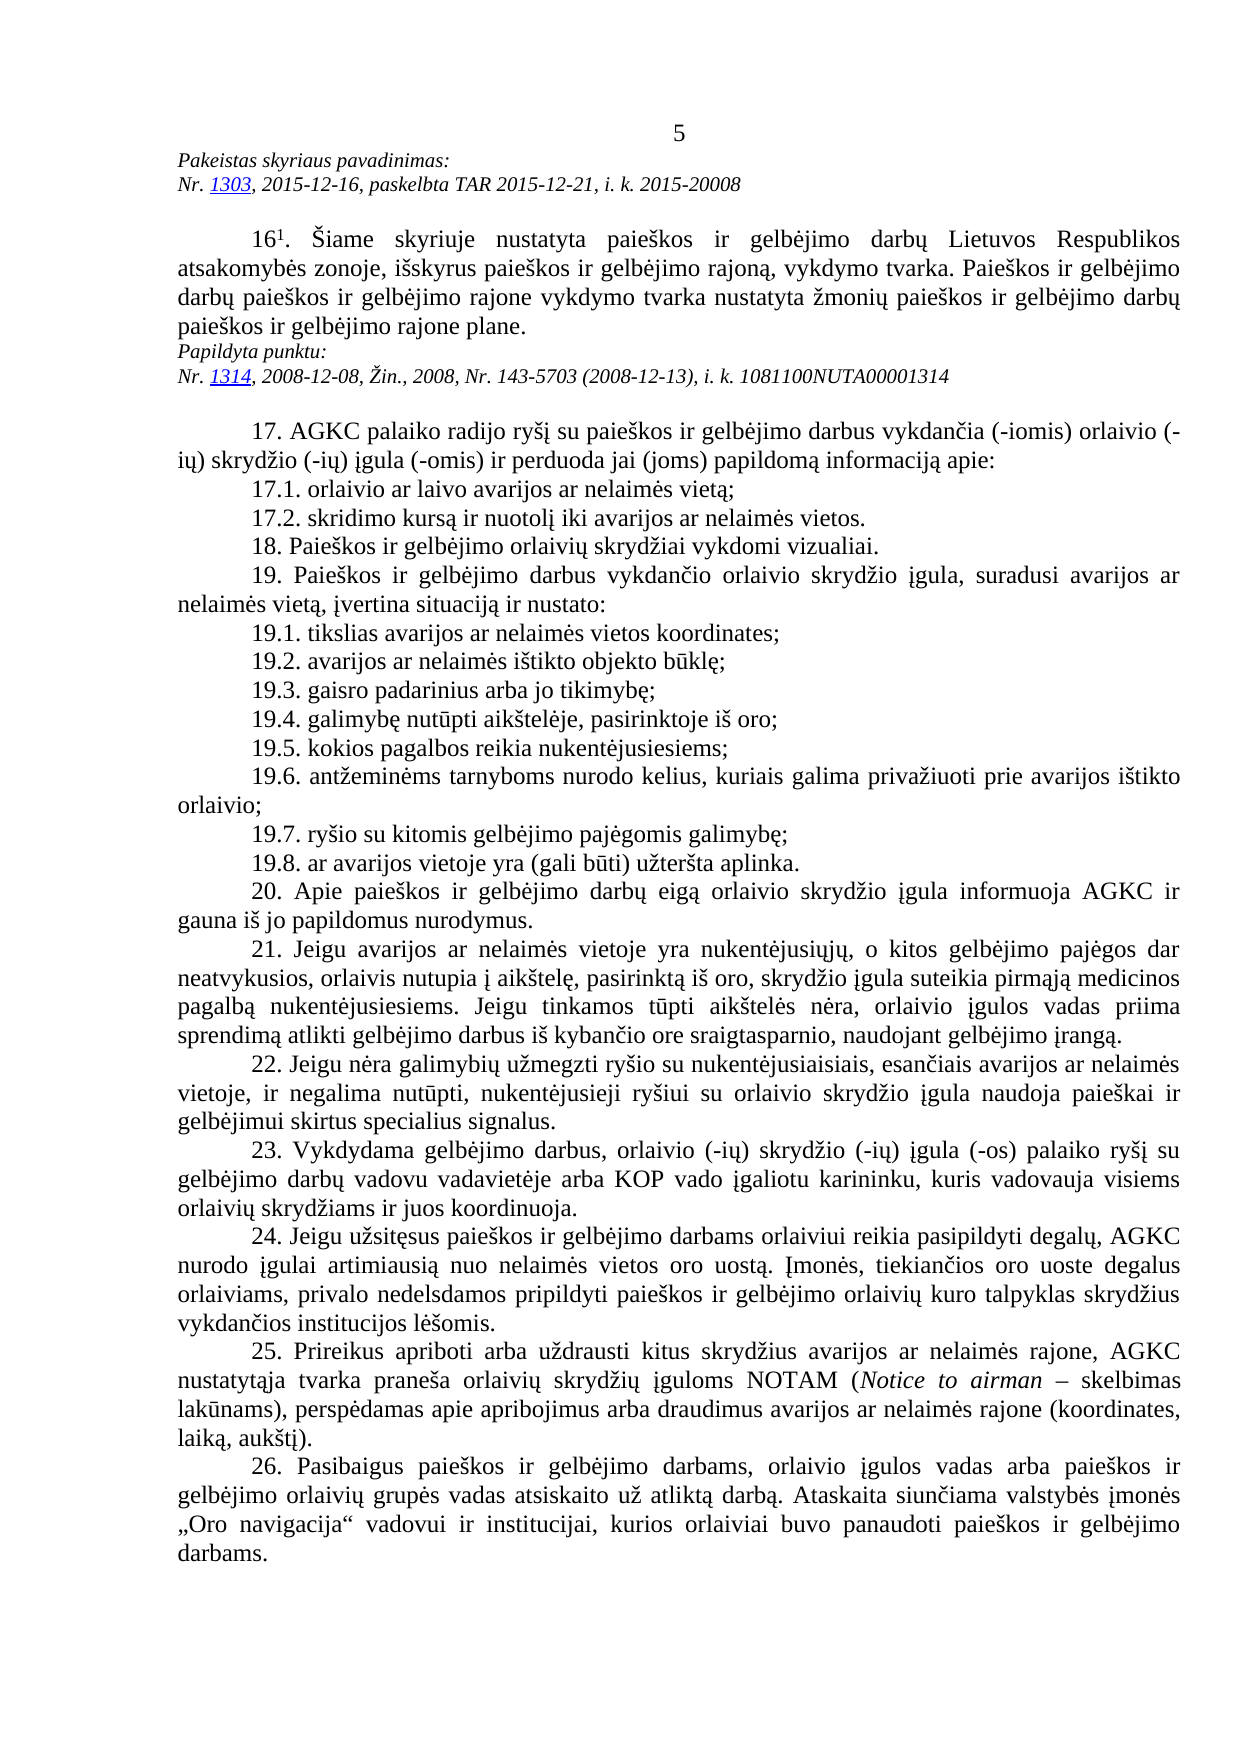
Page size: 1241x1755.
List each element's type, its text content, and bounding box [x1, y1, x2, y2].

text 25. Prireikus apriboti arba uždrausti kitus skrydžius avarijos ar nelaimės rajone, AGKC nustatytąja tvarka praneša orlaivių skrydžių įguloms NOTAM (Notice to airman – skelbimas lakūnams), perspėdamas apie apribojimus arba draudimus avarijos ar nelaimės rajone (koordinates, laiką, aukštį). [177, 1336, 1181, 1451]
text 17.2. skridimo kursą ir nuotolį iki avarijos ar nelaimės vietos. [177, 503, 1181, 531]
text 19.6. antžeminėms tarnyboms nurodo kelius, kuriais galima privažiuoti prie avarijos ištikto orlaivio; [177, 761, 1181, 819]
text Nr. 1303, 2015-12-16, paskelbta TAR 2015-12-21, i. k. 2015-20008 [177, 172, 1181, 196]
text 26. Pasibaigus paieškos ir gelbėjimo darbams, orlaivio įgulos vadas arba paieškos ir gelbėjimo orlaivių grupės vadas atsiskaito už atliktą darbą. Ataskaita siunčiama valstybės įmonės „Oro navigacija“ vadovui ir institucijai, kurios orlaiviai buvo panaudoti paieškos ir gelbėjimo darbams. [177, 1451, 1181, 1566]
text 19.4. galimybę nutūpti aikštelėje, pasirinktoje iš oro; [177, 704, 1181, 733]
text 19.2. avarijos ar nelaimės ištikto objekto būklę; [177, 646, 1181, 675]
text Nr. 1314, 2008-12-08, Žin., 2008, Nr. 143-5703 (2008-12-13), i. k. 1081100NUTA00001314 [177, 363, 1181, 388]
text 23. Vykdydama gelbėjimo darbus, orlaivio (-ių) skrydžio (-ių) įgula (-os) palaiko ryšį su gelbėjimo darbų vadovu vadavietėje arba KOP vado įgaliotu karininku, kuris vadovauja visiems orlaivių skrydžiams ir juos koordinuoja. [177, 1135, 1181, 1221]
text 19.8. ar avarijos vietoje yra (gali būti) užteršta aplinka. [177, 848, 1181, 876]
text 19.5. kokios pagalbos reikia nukentėjusiesiems; [177, 733, 1181, 761]
text Pakeistas skyriaus pavadinimas: [177, 148, 1181, 172]
text 19.1. tikslias avarijos ar nelaimės vietos koordinates; [177, 618, 1181, 646]
text 18. Paieškos ir gelbėjimo orlaivių skrydžiai vykdomi vizualiai. [177, 531, 1181, 560]
text 161. Šiame skyriuje nustatyta paieškos ir gelbėjimo darbų Lietuvos Respublikos atsakomybės zonoje, išskyrus paieškos ir gelbėjimo rajoną, vykdymo tvarka. Paieškos ir gelbėjimo darbų paieškos ir gelbėjimo rajone vykdymo tvarka nustatyta žmonių paieškos ir gelbėjimo darbų paieškos ir gelbėjimo rajone plane. [177, 224, 1181, 339]
text 19. Paieškos ir gelbėjimo darbus vykdančio orlaivio skrydžio įgula, suradusi avarijos ar nelaimės vietą, įvertina situaciją ir nustato: [177, 560, 1181, 618]
text 19.3. gaisro padarinius arba jo tikimybę; [177, 675, 1181, 704]
text Papildyta punktu: [177, 339, 1181, 363]
text 24. Jeigu užsitęsus paieškos ir gelbėjimo darbams orlaiviui reikia pasipildyti degalų, AGKC nurodo įgulai artimiausią nuo nelaimės vietos oro uostą. Įmonės, tiekiančios oro uoste degalus orlaiviams, privalo nedelsdamos pripildyti paieškos ir gelbėjimo orlaivių kuro talpyklas skrydžius vykdančios institucijos lėšomis. [177, 1221, 1181, 1336]
text 21. Jeigu avarijos ar nelaimės vietoje yra nukentėjusiųjų, o kitos gelbėjimo pajėgos dar neatvykusios, orlaivis nutupia į aikštelę, pasirinktą iš oro, skrydžio įgula suteikia pirmąją medicinos pagalbą nukentėjusiesiems. Jeigu tinkamos tūpti aikštelės nėra, orlaivio įgulos vadas priima sprendimą atlikti gelbėjimo darbus iš kybančio ore sraigtasparnio, naudojant gelbėjimo įrangą. [177, 934, 1181, 1049]
text 22. Jeigu nėra galimybių užmegzti ryšio su nukentėjusiaisiais, esančiais avarijos ar nelaimės vietoje, ir negalima nutūpti, nukentėjusieji ryšiui su orlaivio skrydžio įgula naudoja paieškai ir gelbėjimui skirtus specialius signalus. [177, 1049, 1181, 1135]
text 17. AGKC palaiko radijo ryšį su paieškos ir gelbėjimo darbus vykdančia (-iomis) orlaivio (-ių) skrydžio (-ių) įgula (-omis) ir perduoda jai (joms) papildomą informaciją apie: [177, 416, 1181, 474]
text 20. Apie paieškos ir gelbėjimo darbų eigą orlaivio skrydžio įgula informuoja AGKC ir gauna iš jo papildomus nurodymus. [177, 876, 1181, 934]
text 19.7. ryšio su kitomis gelbėjimo pajėgomis galimybę; [177, 819, 1181, 848]
text 17.1. orlaivio ar laivo avarijos ar nelaimės vietą; [177, 474, 1181, 503]
